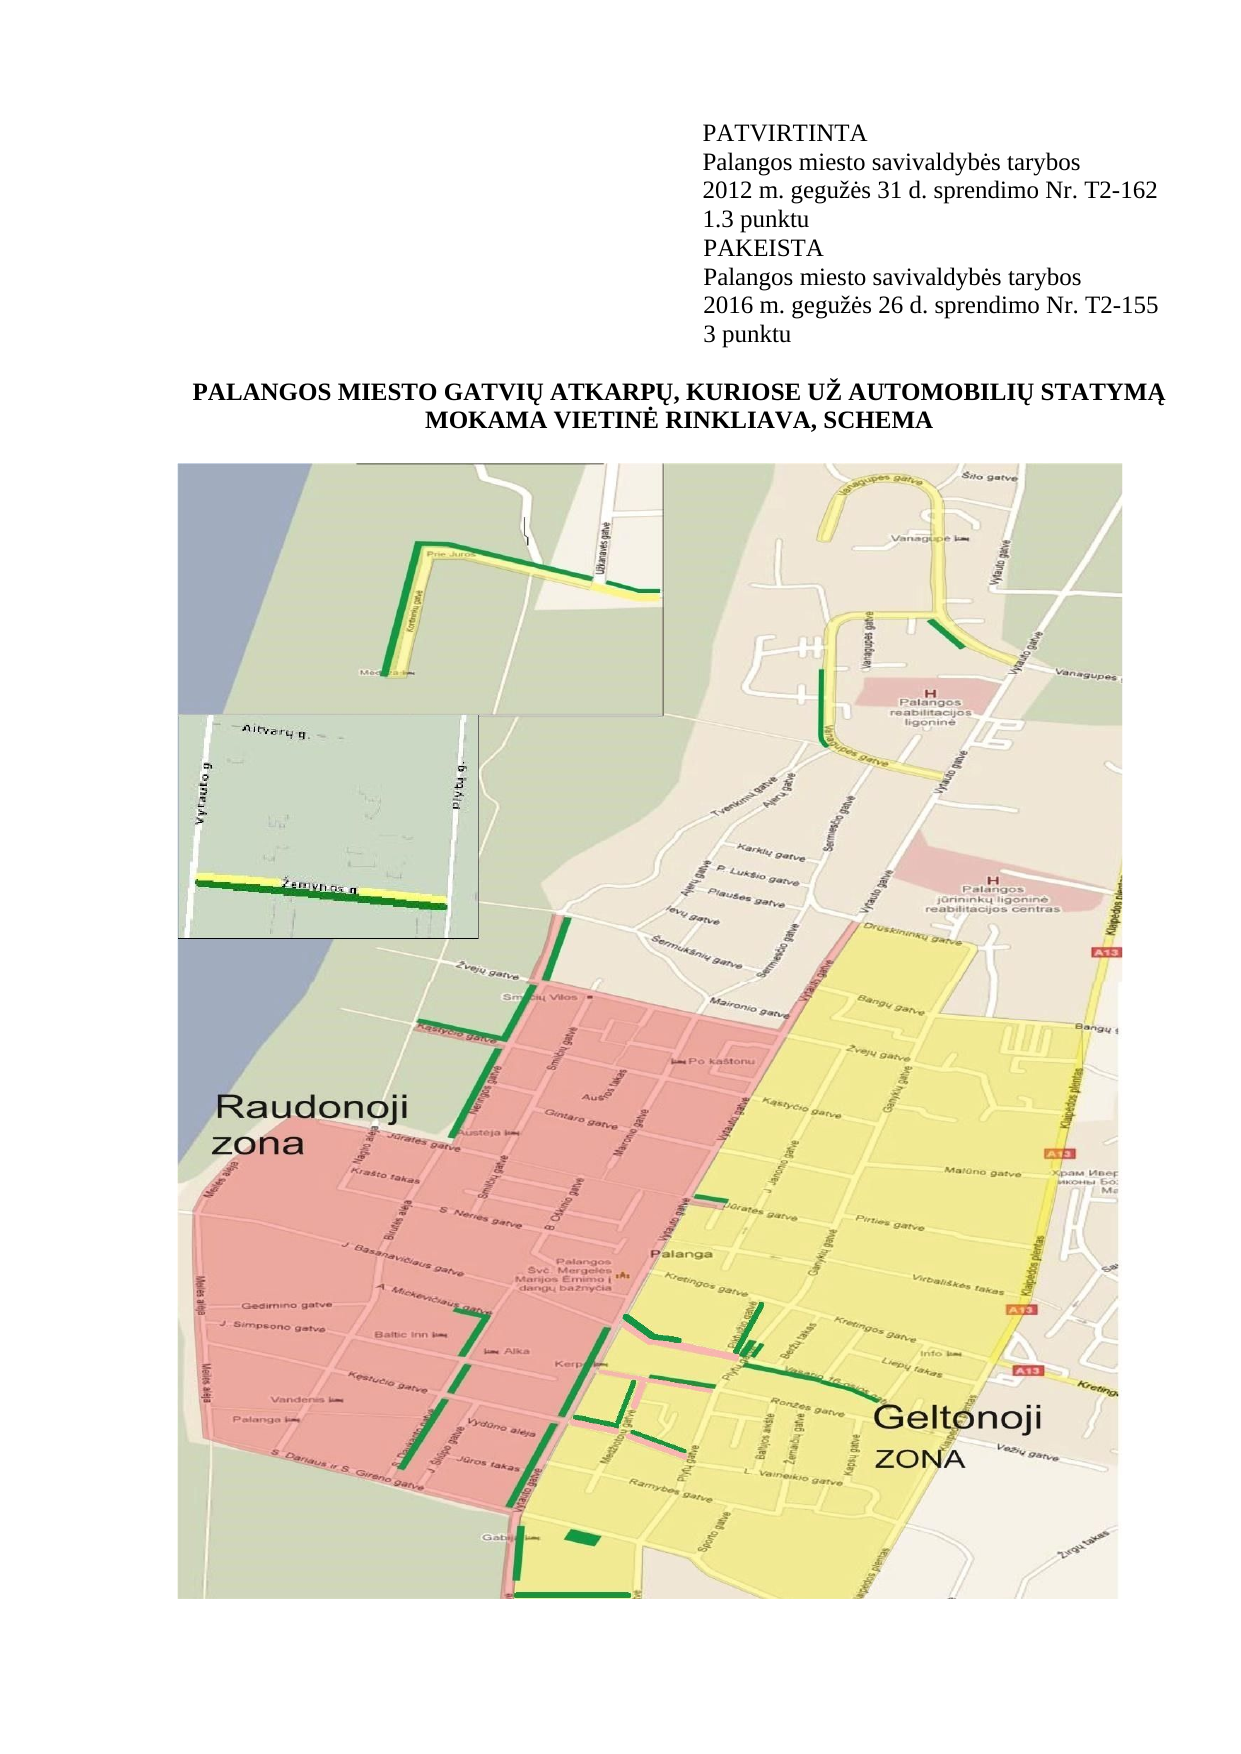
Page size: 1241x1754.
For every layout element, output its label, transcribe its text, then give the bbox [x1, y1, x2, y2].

text 2016 m. gegužės 26 d. sprendimo Nr. T2-155 [177, 291, 1181, 319]
text Palangos miesto savivaldybės tarybos [177, 147, 1181, 176]
text 1.3 punktu [177, 204, 1181, 233]
text PATVIRTINTA [177, 118, 1181, 147]
text Palangos miesto savivaldybės tarybos [177, 262, 1181, 291]
text 2012 m. gegužės 31 d. sprendimo Nr. T2-162 [177, 176, 1181, 204]
text PAKEISTA [177, 233, 1181, 262]
text 3 punktu [177, 319, 1181, 348]
text PALANGOS MIESTO GATVIŲ ATKARPŲ, KURIOSE UŽ AUTOMOBILIŲ STATYMĄ MOKAMA VIETINĖ RINKLIAVA, SCHEMA [177, 377, 1181, 434]
